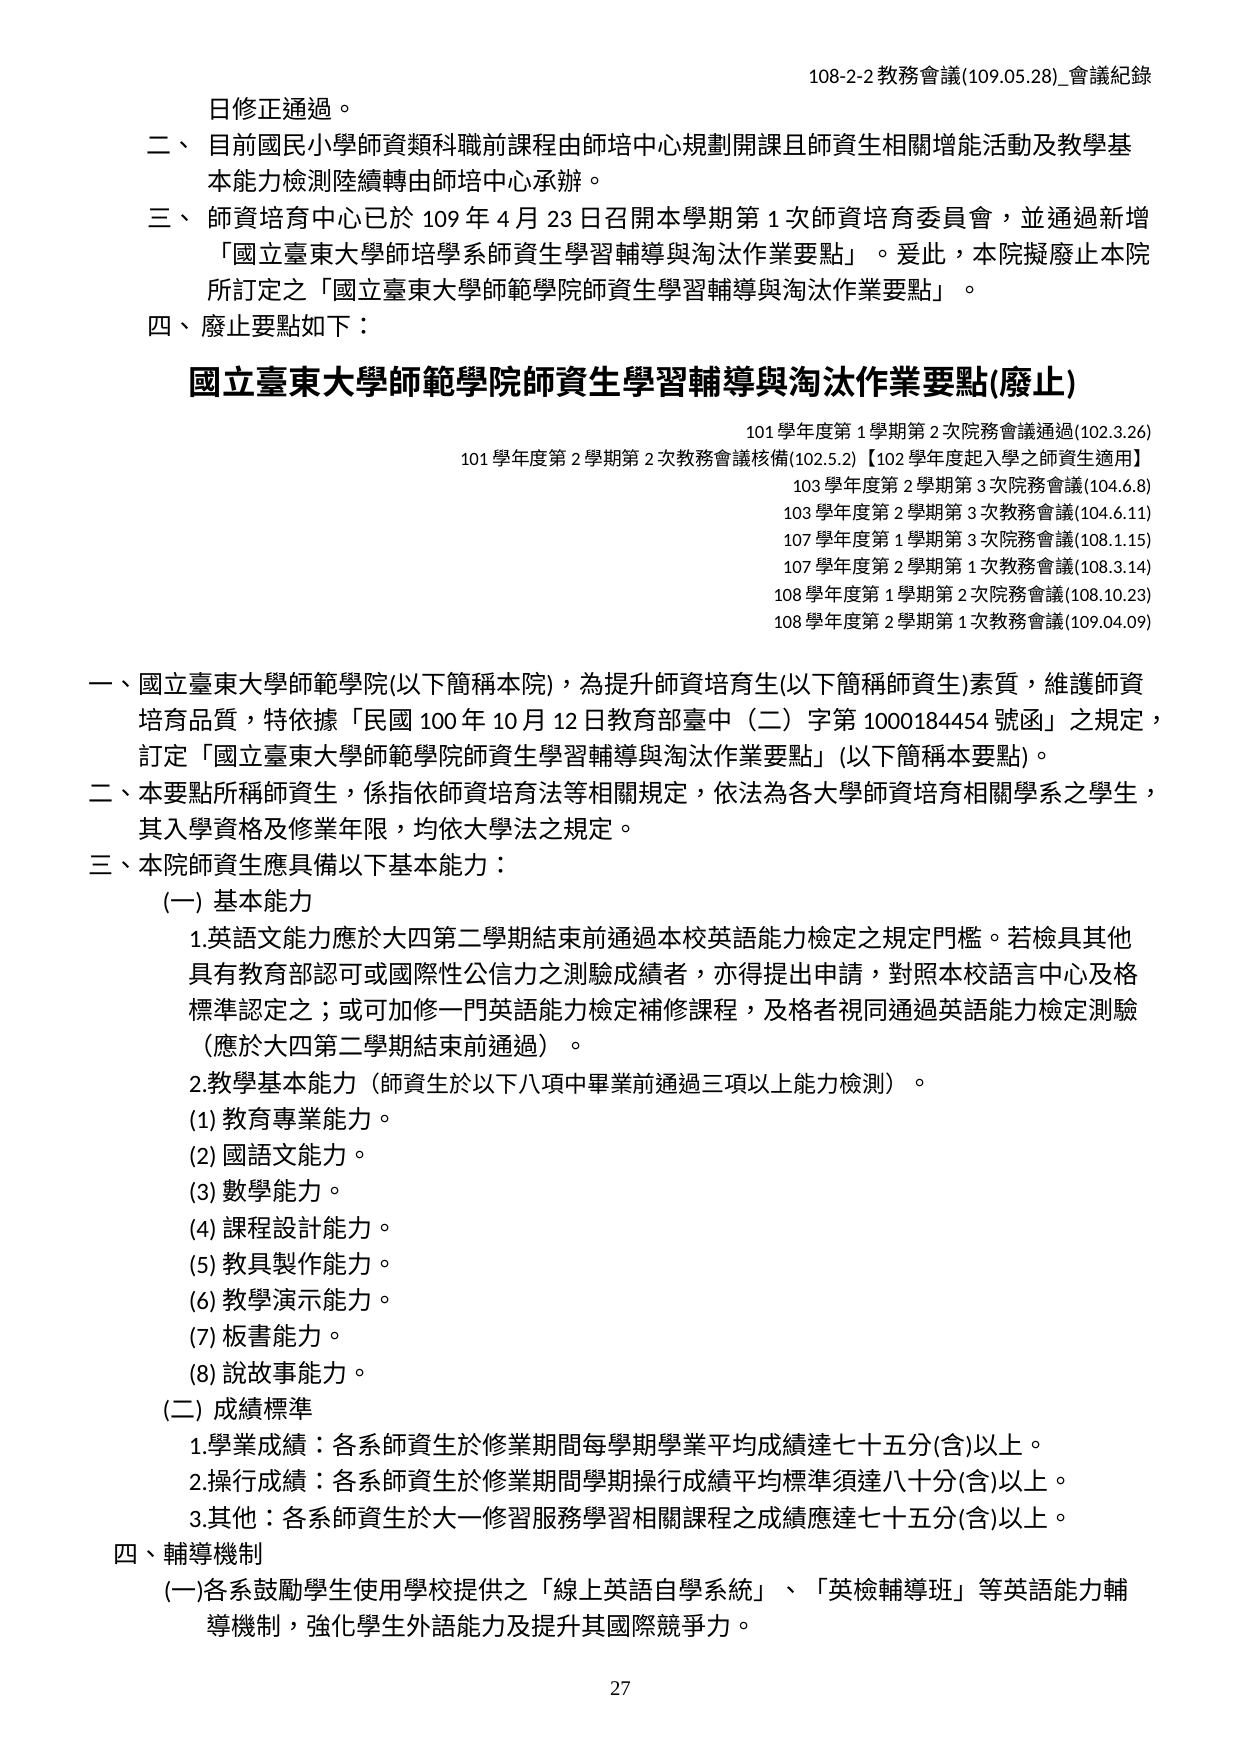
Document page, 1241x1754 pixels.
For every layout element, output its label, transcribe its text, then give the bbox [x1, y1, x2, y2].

text (7) 板書能力。 [189, 1317, 1152, 1353]
text 1.英語文能力應於大四第二學期結束前通過本校英語能力檢定之規定門檻。若檢具其他具有教育部認可或國際性公信力之測驗成績者，亦得提出申請，對照本校語言中心及格標準認定之；或可加修一門英語能力檢定補修課程，及格者視同通過英語能力檢定測驗（應於大四第二學期結束前通過）。 [189, 918, 1152, 1063]
text 1.學業成績：各系師資生於修業期間每學期學業平均成績達七十五分(含)以上。 [189, 1426, 1152, 1462]
text (1) 教育專業能力。 [189, 1099, 1152, 1136]
text 2.操行成績：各系師資生於修業期間學期操行成績平均標準須達八十分(含)以上。 [189, 1462, 1152, 1498]
text 103學年度第2學期第3次教務會議(104.6.11) [114, 498, 1152, 525]
list 廢止要點如下： [148, 307, 1152, 343]
text 二、本要點所稱師資生，係指依師資培育法等相關規定，依法為各大學師資培育相關學系之學生，其入學資格及修業年限，均依大學法之規定。 [89, 773, 1152, 846]
text 103學年度第2學期第3次院務會議(104.6.8) [114, 471, 1152, 498]
text 107學年度第1學期第3次院務會議(108.1.15) [114, 525, 1152, 552]
text 三、本院師資生應具備以下基本能力： [89, 846, 1152, 882]
text 3.其他：各系師資生於大一修習服務學習相關課程之成績應達七十五分(含)以上。 [189, 1498, 1152, 1534]
text (6) 教學演示能力。 [189, 1281, 1152, 1317]
text 107學年度第2學期第1次教務會議(108.3.14) [114, 552, 1152, 579]
text 108學年度第2學期第1次教務會議(109.04.09) [114, 607, 1152, 634]
text (4) 課程設計能力。 [189, 1208, 1152, 1244]
text 一、國立臺東大學師範學院(以下簡稱本院)，為提升師資培育生(以下簡稱師資生)素質，維護師資培育品質，特依據「民國100年10月12日教育部臺中（二）字第1000184454號函」之規定，訂定「國立臺東大學師範學院師資生學習輔導與淘汰作業要點」(以下簡稱本要點)。 [89, 664, 1152, 773]
text 國立臺東大學師範學院師資生學習輔導與淘汰作業要點(廢止) [113, 356, 1152, 404]
text 108學年度第1學期第2次院務會議(108.10.23) [114, 579, 1152, 607]
list 成績標準 [139, 1389, 1152, 1426]
list 師資培育中心已於109年4月23日召開本學期第1次師資培育委員會，並通過新增「國立臺東大學師培學系師資生學習輔導與淘汰作業要點」。爰此，本院擬廢止本院所訂定之「國立臺東大學師範學院師資生學習輔導與淘汰作業要點」。 [148, 198, 1152, 307]
text (2) 國語文能力。 [189, 1136, 1152, 1172]
text 2.教學基本能力（師資生於以下八項中畢業前通過三項以上能力檢測）。 [189, 1063, 1152, 1099]
list 日修正通過。 [148, 89, 1152, 126]
text 101學年度第1學期第2次院務會議通過(102.3.26) [114, 416, 1152, 443]
text (3) 數學能力。 [189, 1172, 1152, 1208]
text (8) 說故事能力。 [189, 1353, 1152, 1389]
list 目前國民小學師資類科職前課程由師培中心規劃開課且師資生相關增能活動及教學基本能力檢測陸續轉由師培中心承辦。 [147, 126, 1152, 198]
text 四、輔導機制 [114, 1534, 1152, 1571]
text (一)各系鼓勵學生使用學校提供之「線上英語自學系統」、「英檢輔導班」等英語能力輔導機制，強化學生外語能力及提升其國際競爭力。 [163, 1571, 1152, 1643]
text 101學年度第2學期第2次教務會議核備(102.5.2)【102學年度起入學之師資生適用】 [114, 443, 1152, 471]
text (5) 教具製作能力。 [189, 1244, 1152, 1281]
list 基本能力 [139, 882, 1152, 918]
